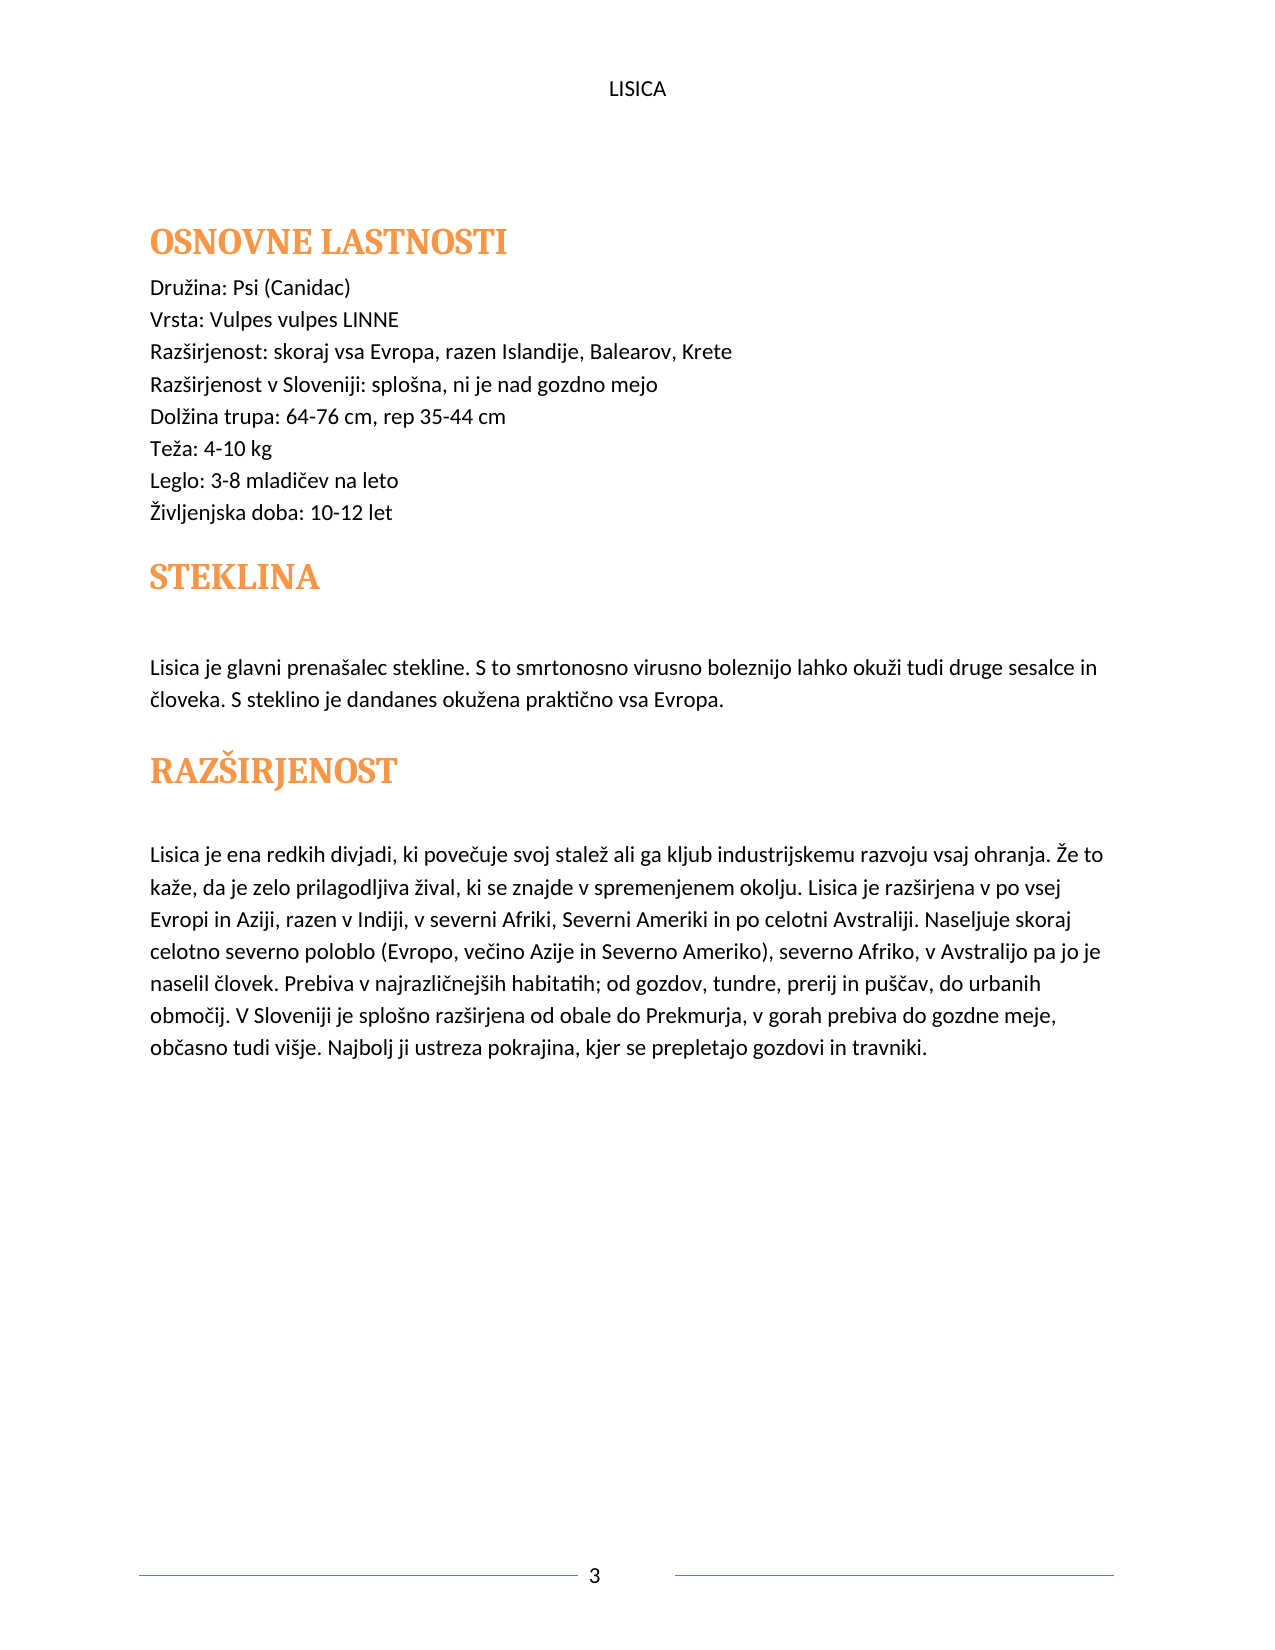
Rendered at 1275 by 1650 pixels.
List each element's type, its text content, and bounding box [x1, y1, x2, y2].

text Lisica je ena redkih divjadi, ki povečuje svoj stalež ali ga kljub industrijskemu razvoju vsaj ohranja. Že to kaže, da je zelo prilagodljiva žival, ki se znajde v spremenjenem okolju. Lisica je razširjena v po vsej Evropi in Aziji, razen v Indiji, v severni Afriki, Severni Ameriki in po celotni Avstraliji. Naseljuje skoraj celotno severno poloblo (Evropo, večino Azije in Severno Ameriko), severno Afriko, v Avstralijo pa jo je naselil človek. Prebiva v najrazličnejših habitatih; od gozdov, tundre, prerij in puščav, do urbanih območij. V Sloveniji je splošno razširjena od obale do Prekmurja, v gorah prebiva do gozdne meje, občasno tudi višje. Najbolj ji ustreza pokrajina, kjer se prepletajo gozdovi in travniki. [150, 840, 1125, 1062]
subtitle STEKLINA [150, 556, 1125, 599]
subtitle RAZŠIRJENOST [150, 749, 1125, 793]
subtitle OSNOVNE LASTNOSTI [150, 220, 1125, 263]
text Lisica je glavni prenašalec stekline. S to smrtonosno virusno boleznijo lahko okuži tudi druge sesalce in človeka. S steklino je dandanes okužena praktično vsa Evropa. [150, 653, 1125, 745]
table_header Družina: Psi (Canidac) Vrsta: Vulpes vulpes LINNE Razširjenost: skoraj vsa Evropa, razen Islandije, Balearov, Krete Razširjenost v Sloveniji: splošna, ni je nad gozdno mejo Dolžina trupa: 64-76 cm, rep 35-44 cm Teža: 4-10 kg Leglo: 3-8 mladičev na leto Življenjska doba: 10-12 let [147, 270, 985, 529]
